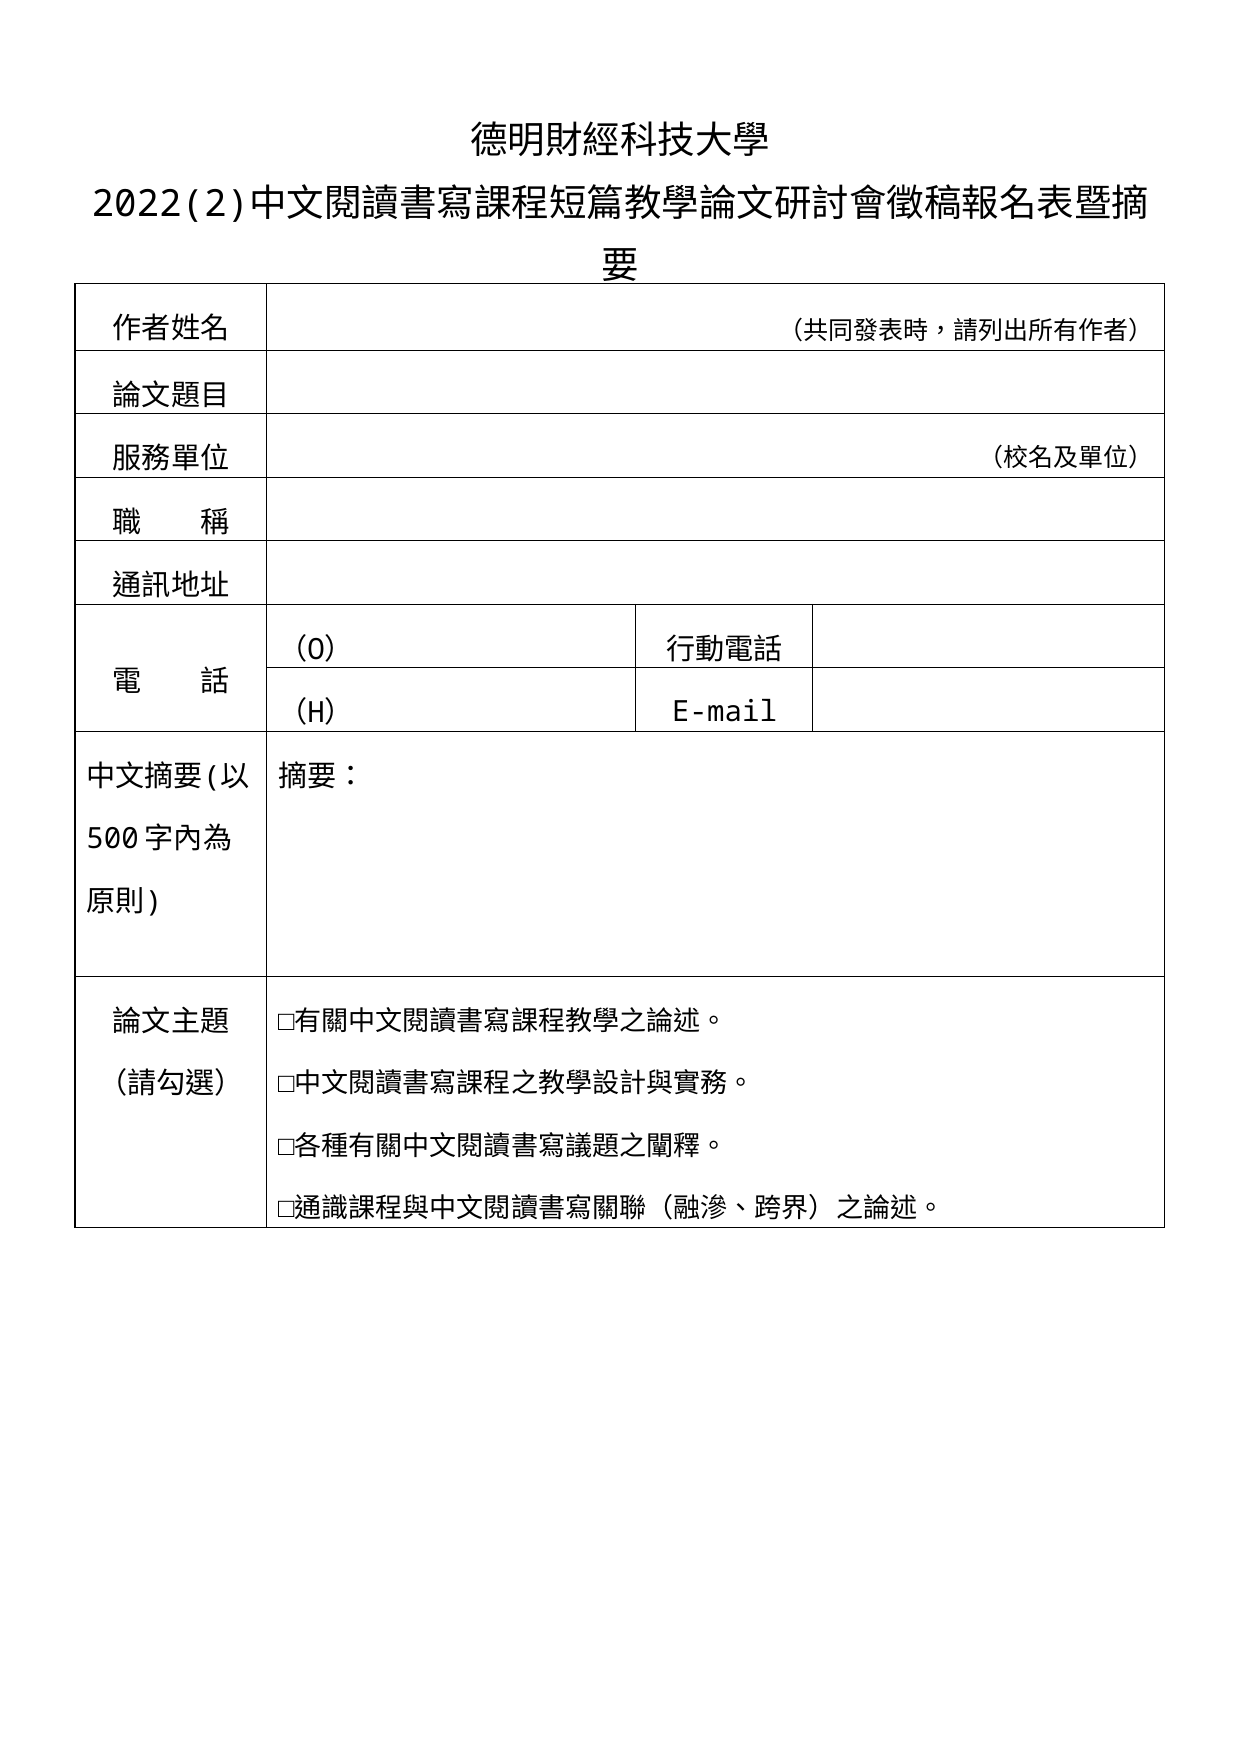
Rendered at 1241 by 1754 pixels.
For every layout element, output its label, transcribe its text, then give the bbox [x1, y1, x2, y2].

table_header 作者姓名 [76, 284, 266, 349]
table_cell （O） [267, 605, 635, 667]
table_cell [267, 478, 1164, 540]
table_cell （H） [267, 668, 635, 731]
table_cell 論文題目 [76, 351, 266, 413]
table_cell 中文摘要(以500字內為原則) [76, 732, 266, 976]
table_cell （校名及單位） [267, 414, 1164, 477]
table_cell 行動電話 [636, 605, 812, 667]
table_cell 電 話 [76, 605, 266, 731]
text 2022(2)中文閱讀書寫課程短篇教學論文研討會徵稿報名表暨摘要 [75, 158, 1165, 283]
table_cell [267, 351, 1164, 413]
text 德明財經科技大學 [75, 96, 1165, 158]
table_cell 通訊地址 [76, 541, 266, 604]
table_header （共同發表時，請列出所有作者） [267, 284, 1164, 349]
table_cell 論文主題 （請勾選） [76, 977, 266, 1227]
table_cell □有關中文閱讀書寫課程教學之論述。 □中文閱讀書寫課程之教學設計與實務。 □各種有關中文閱讀書寫議題之闡釋。 □通識課程與中文閱讀書寫關聯（融滲、跨界）之論述。 [267, 977, 1164, 1227]
table_cell E-mail [636, 668, 812, 731]
table_cell [813, 605, 1164, 667]
table_cell [813, 668, 1164, 731]
table_cell 職 稱 [76, 478, 266, 540]
table_cell [267, 541, 1164, 604]
table_cell 摘要： [267, 732, 1164, 976]
table_cell 服務單位 [76, 414, 266, 477]
